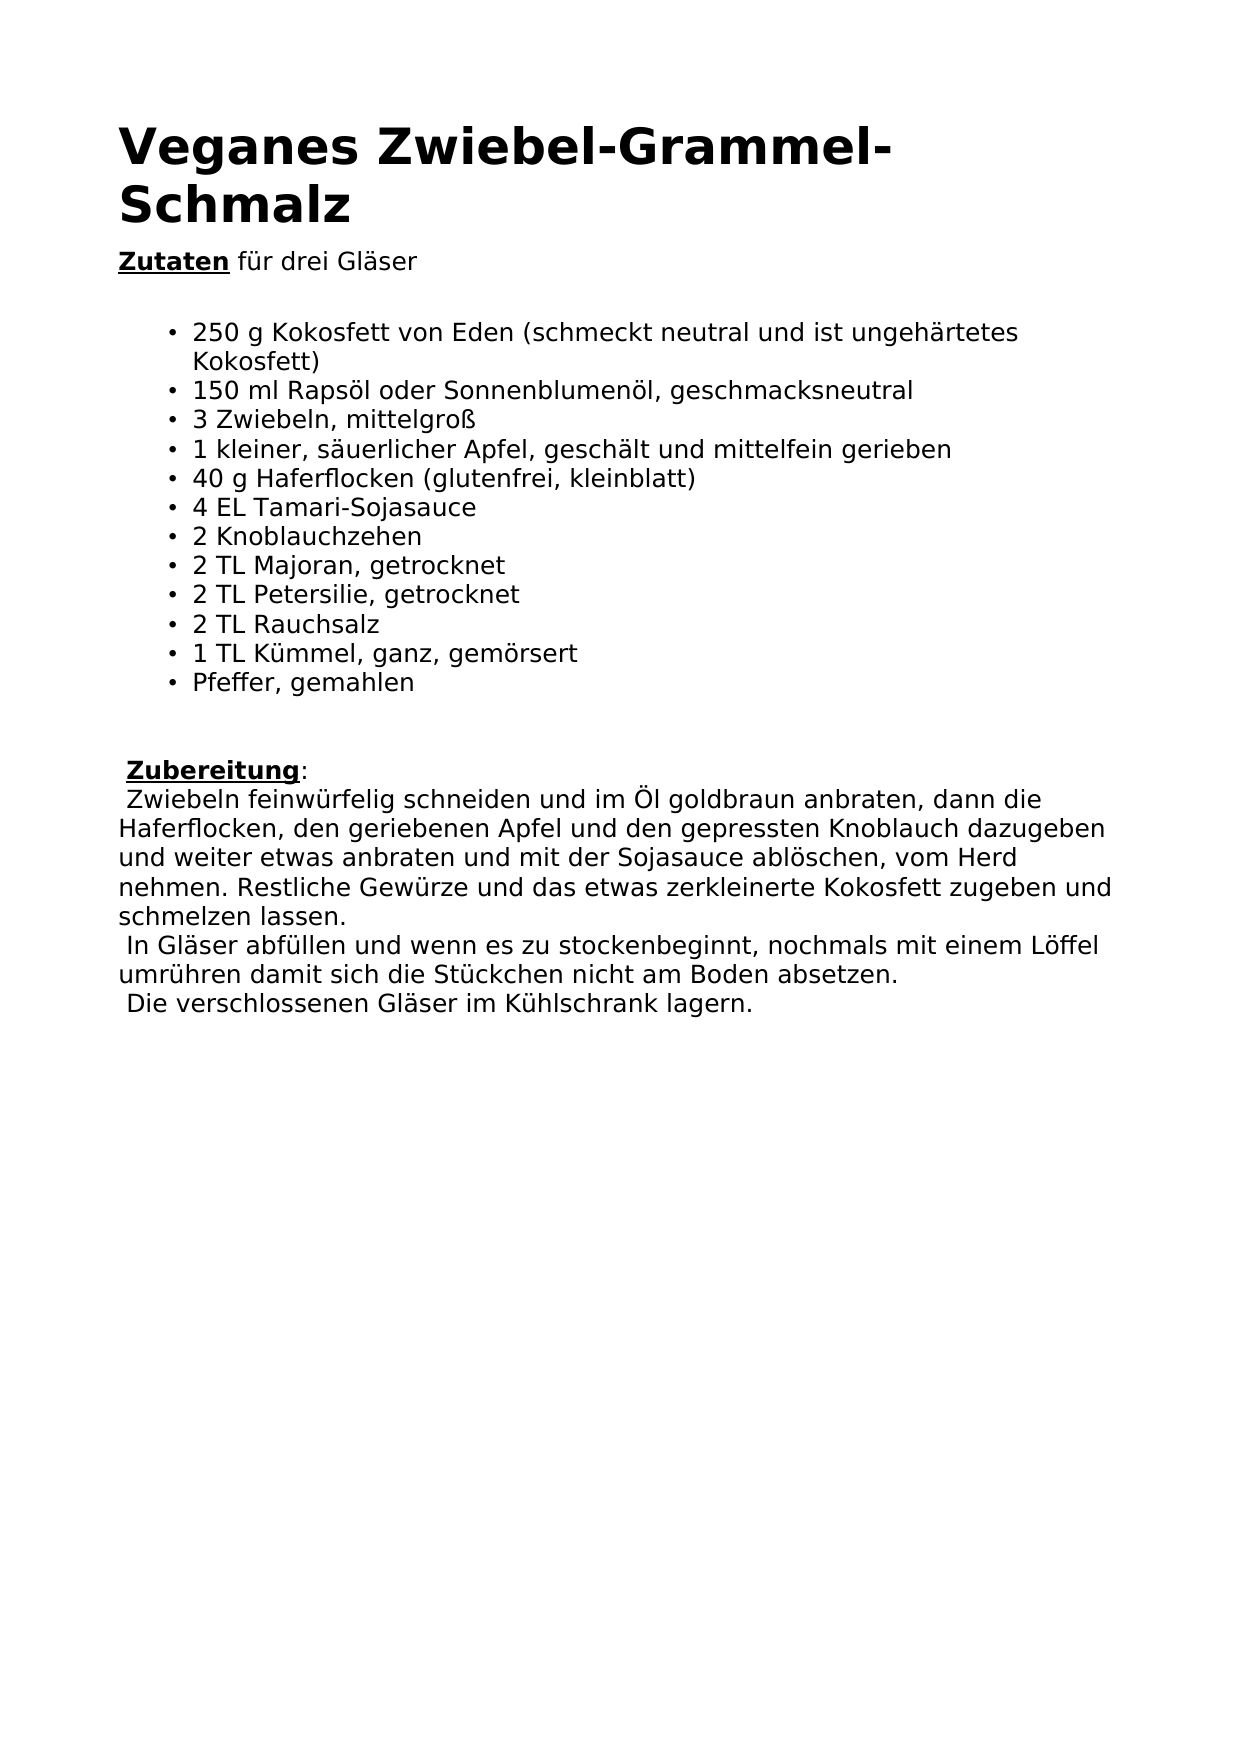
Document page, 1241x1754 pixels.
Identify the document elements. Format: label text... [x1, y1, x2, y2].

subtitle Veganes Zwiebel-Grammel-Schmalz [118, 118, 1122, 234]
list 40 g Haferflocken (glutenfrei, kleinblatt) [177, 464, 1122, 493]
list 3 Zwiebeln, mittelgroß [177, 406, 1122, 435]
list 2 TL Majoran, getrocknet [177, 552, 1122, 581]
list 250 g Kokosfett von Eden (schmeckt neutral und ist ungehärtetes Kokosfett) [177, 318, 1122, 377]
text Zutaten für drei Gläser [118, 247, 1122, 276]
text Zubereitung: Zwiebeln feinwürfelig schneiden und im Öl goldbraun anbraten, dann die Haferflocken, den geriebenen Apfel und den gepressten Knoblauch dazugeben und weiter etwas anbraten und mit der Sojasauce ablöschen, vom Herd nehmen. Restliche Gewürze und das etwas zerkleinerte Kokosfett zugeben und schmelzen lassen. In Gläser abfüllen und wenn es zu stockenbeginnt, nochmals mit einem Löffel umrühren damit sich die Stückchen nicht am Boden absetzen. Die verschlossenen Gläser im Kühlschrank lagern. [118, 727, 1122, 1018]
list 1 TL Kümmel, ganz, gemörsert [177, 639, 1122, 668]
list 150 ml Rapsöl oder Sonnenblumenöl, geschmacksneutral [177, 377, 1122, 406]
list 1 kleiner, säuerlicher Apfel, geschält und mittelfein gerieben [177, 435, 1122, 464]
list 2 Knoblauchzehen [177, 522, 1122, 552]
list 2 TL Petersilie, getrocknet [177, 581, 1122, 610]
list 4 EL Tamari-Sojasauce [177, 493, 1122, 522]
list Pfeffer, gemahlen [177, 668, 1122, 697]
list 2 TL Rauchsalz [177, 610, 1122, 639]
